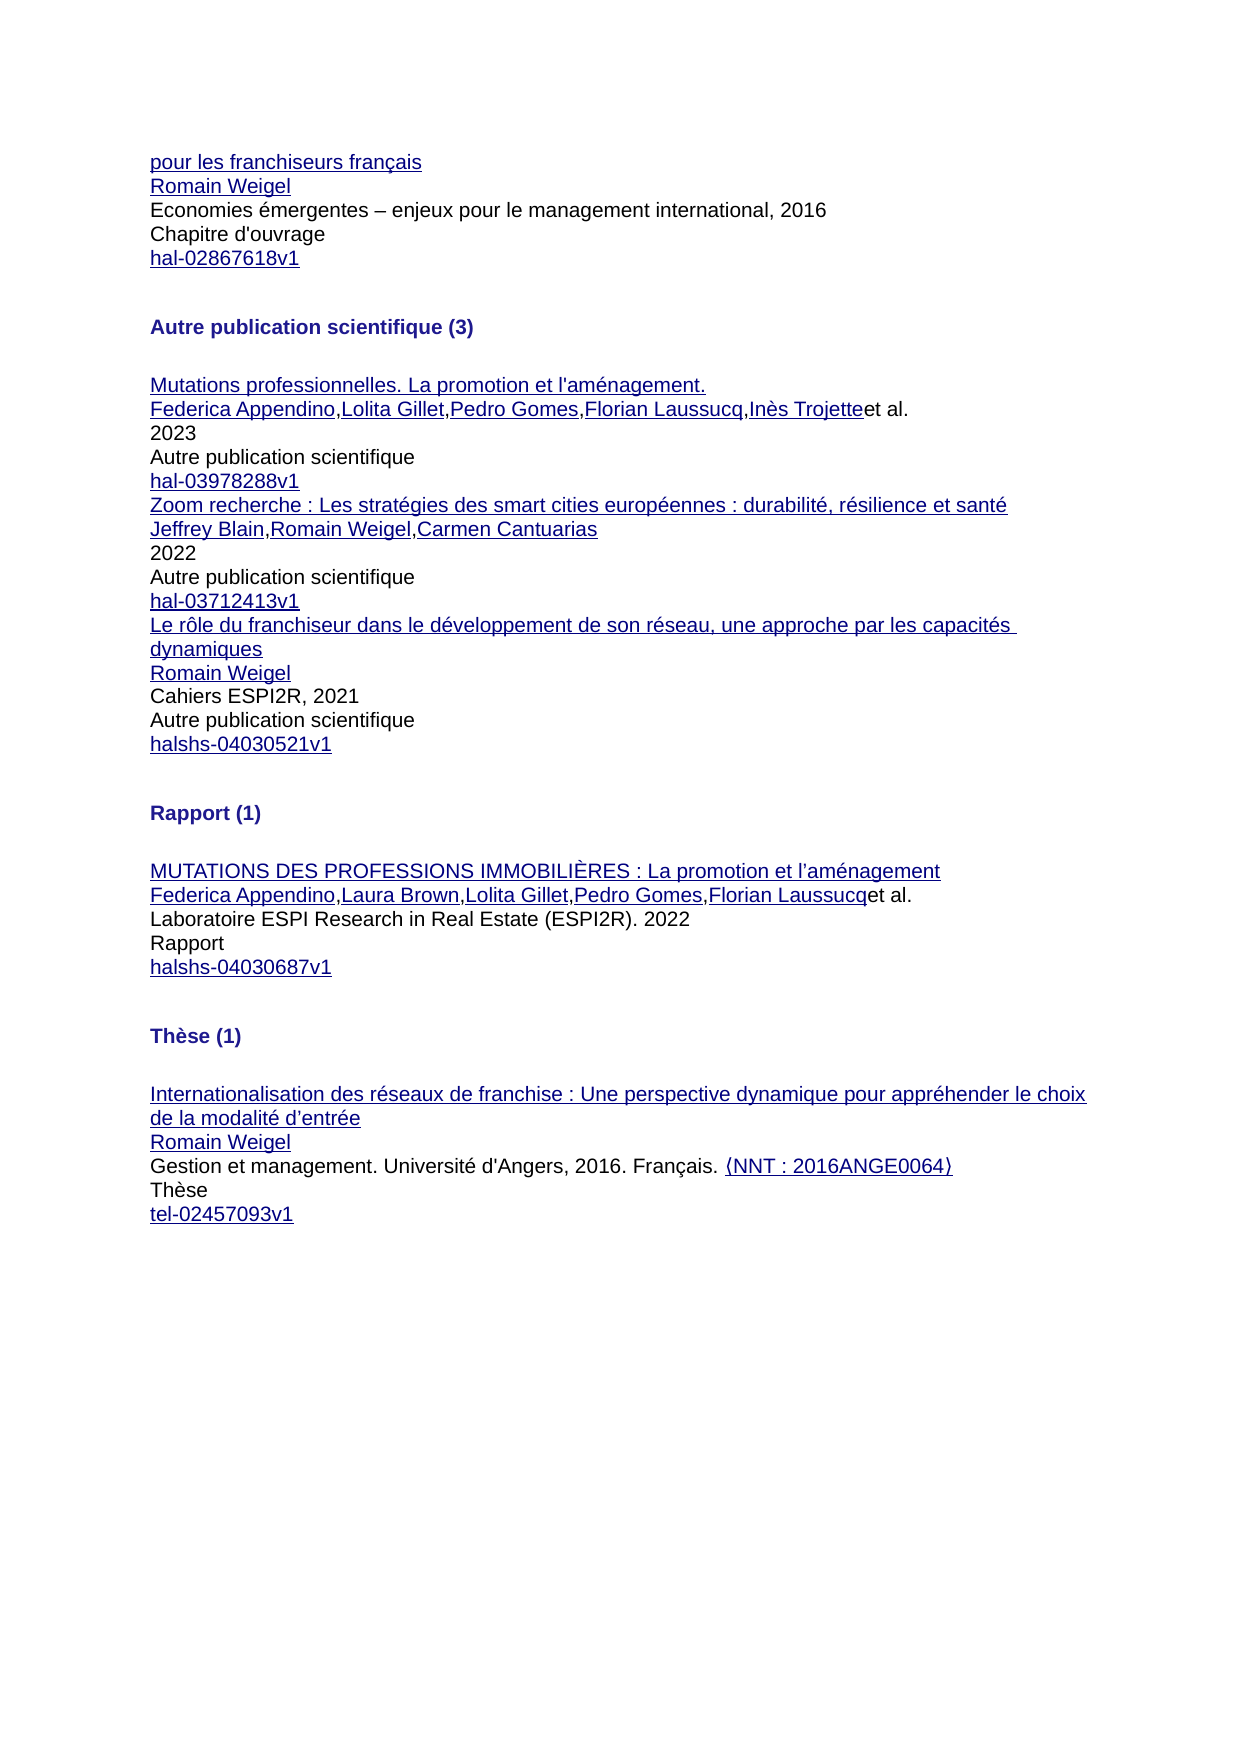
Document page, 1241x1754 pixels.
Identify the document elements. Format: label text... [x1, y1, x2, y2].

subtitle Thèse (1) [150, 1024, 1090, 1048]
table_cell Le rôle du franchiseur dans le développement de son réseau, une approche par les capacités dynamiques Romain Weigel Cahiers ESPI2R, 2021 Autre publication scientifique halshs-04030521v1 [150, 613, 1090, 756]
table_cell Prise en compte de l’hétérogénéité des pays émergents : développement d’alternatives stratégiques pour les franchiseurs français Romain Weigel Economies émergentes – enjeux pour le management international, 2016 Chapitre d'ouvrage hal-02867618v1 [150, 150, 1090, 270]
table_header Internationalisation des réseaux de franchise : Une perspective dynamique pour appréhender le choix de la modalité d’entrée Romain Weigel Gestion et management. Université d'Angers, 2016. Français. ⟨NNT : 2016ANGE0064⟩ Thèse tel-02457093v1 [150, 1082, 1090, 1226]
table_header MUTATIONS DES PROFESSIONS IMMOBILIÈRES : La promotion et l’aménagement Federica Appendino,Laura Brown,Lolita Gillet,Pedro Gomes,Florian Laussucqet al. Laboratoire ESPI Research in Real Estate (ESPI2R). 2022 Rapport halshs-04030687v1 [150, 859, 1090, 979]
subtitle Autre publication scientifique (3) [150, 314, 1090, 338]
table_header Mutations professionnelles. La promotion et l'aménagement. Federica Appendino,Lolita Gillet,Pedro Gomes,Florian Laussucq,Inès Trojetteet al. 2023 Autre publication scientifique hal-03978288v1 [150, 373, 1090, 493]
subtitle Rapport (1) [150, 801, 1090, 825]
table_cell Zoom recherche : Les stratégies des smart cities européennes : durabilité, résilience et santé Jeffrey Blain,Romain Weigel,Carmen Cantuarias 2022 Autre publication scientifique hal-03712413v1 [150, 493, 1090, 612]
